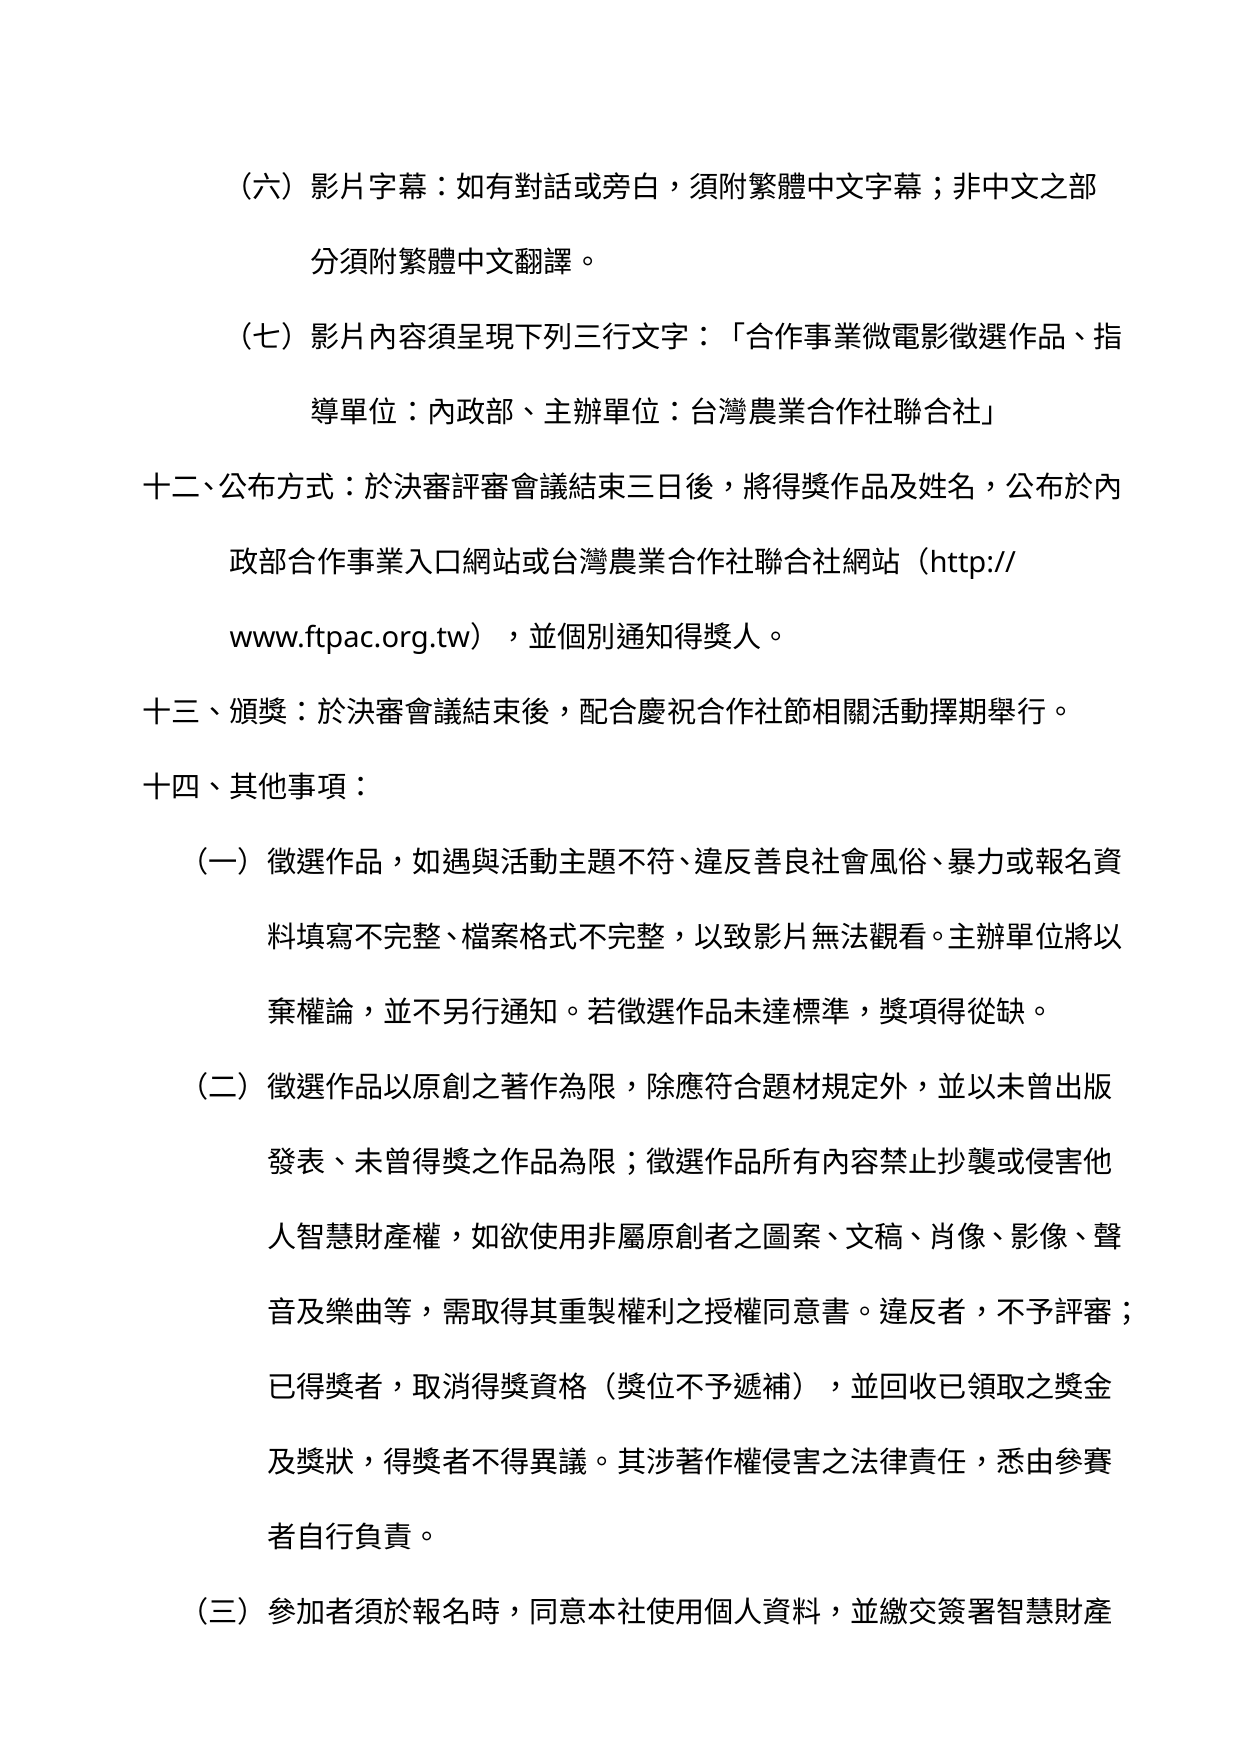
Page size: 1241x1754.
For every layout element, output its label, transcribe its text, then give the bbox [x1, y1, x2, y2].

text （三）參加者須於報名時，同意本社使用個人資料，並繳交簽署智慧財產 [179, 1573, 1122, 1648]
text （二）徵選作品以原創之著作為限，除應符合題材規定外，並以未曾出版發表、未曾得獎之作品為限；徵選作品所有內容禁止抄襲或侵害他人智慧財產權，如欲使用非屬原創者之圖案、文稿、肖像、影像、聲音及樂曲等，需取得其重製權利之授權同意書。違反者，不予評審；已得獎者，取消得獎資格（獎位不予遞補），並回收已領取之獎金及獎狀，得獎者不得異議。其涉著作權侵害之法律責任，悉由參賽者自行負責。 [179, 1048, 1122, 1573]
text 十四、其他事項： [142, 748, 1122, 823]
text （一）徵選作品，如遇與活動主題不符、違反善良社會風俗、暴力或報名資料填寫不完整、檔案格式不完整，以致影片無法觀看。主辦單位將以棄權論，並不另行通知。若徵選作品未達標準，獎項得從缺。 [179, 823, 1122, 1048]
text （六）影片字幕：如有對話或旁白，須附繁體中文字幕；非中文之部分須附繁體中文翻譯。 [223, 148, 1122, 298]
text 十三、頒獎：於決審會議結束後，配合慶祝合作社節相關活動擇期舉行。 [142, 673, 1122, 748]
text （七）影片內容須呈現下列三行文字：「合作事業微電影徵選作品、指導單位：內政部、主辦單位：台灣農業合作社聯合社」 [223, 298, 1122, 448]
text 十二、公布方式：於決審評審會議結束三日後，將得獎作品及姓名，公布於內政部合作事業入口網站或台灣農業合作社聯合社網站（http://www.ftpac.org.tw），並個別通知得獎人。 [142, 448, 1122, 673]
